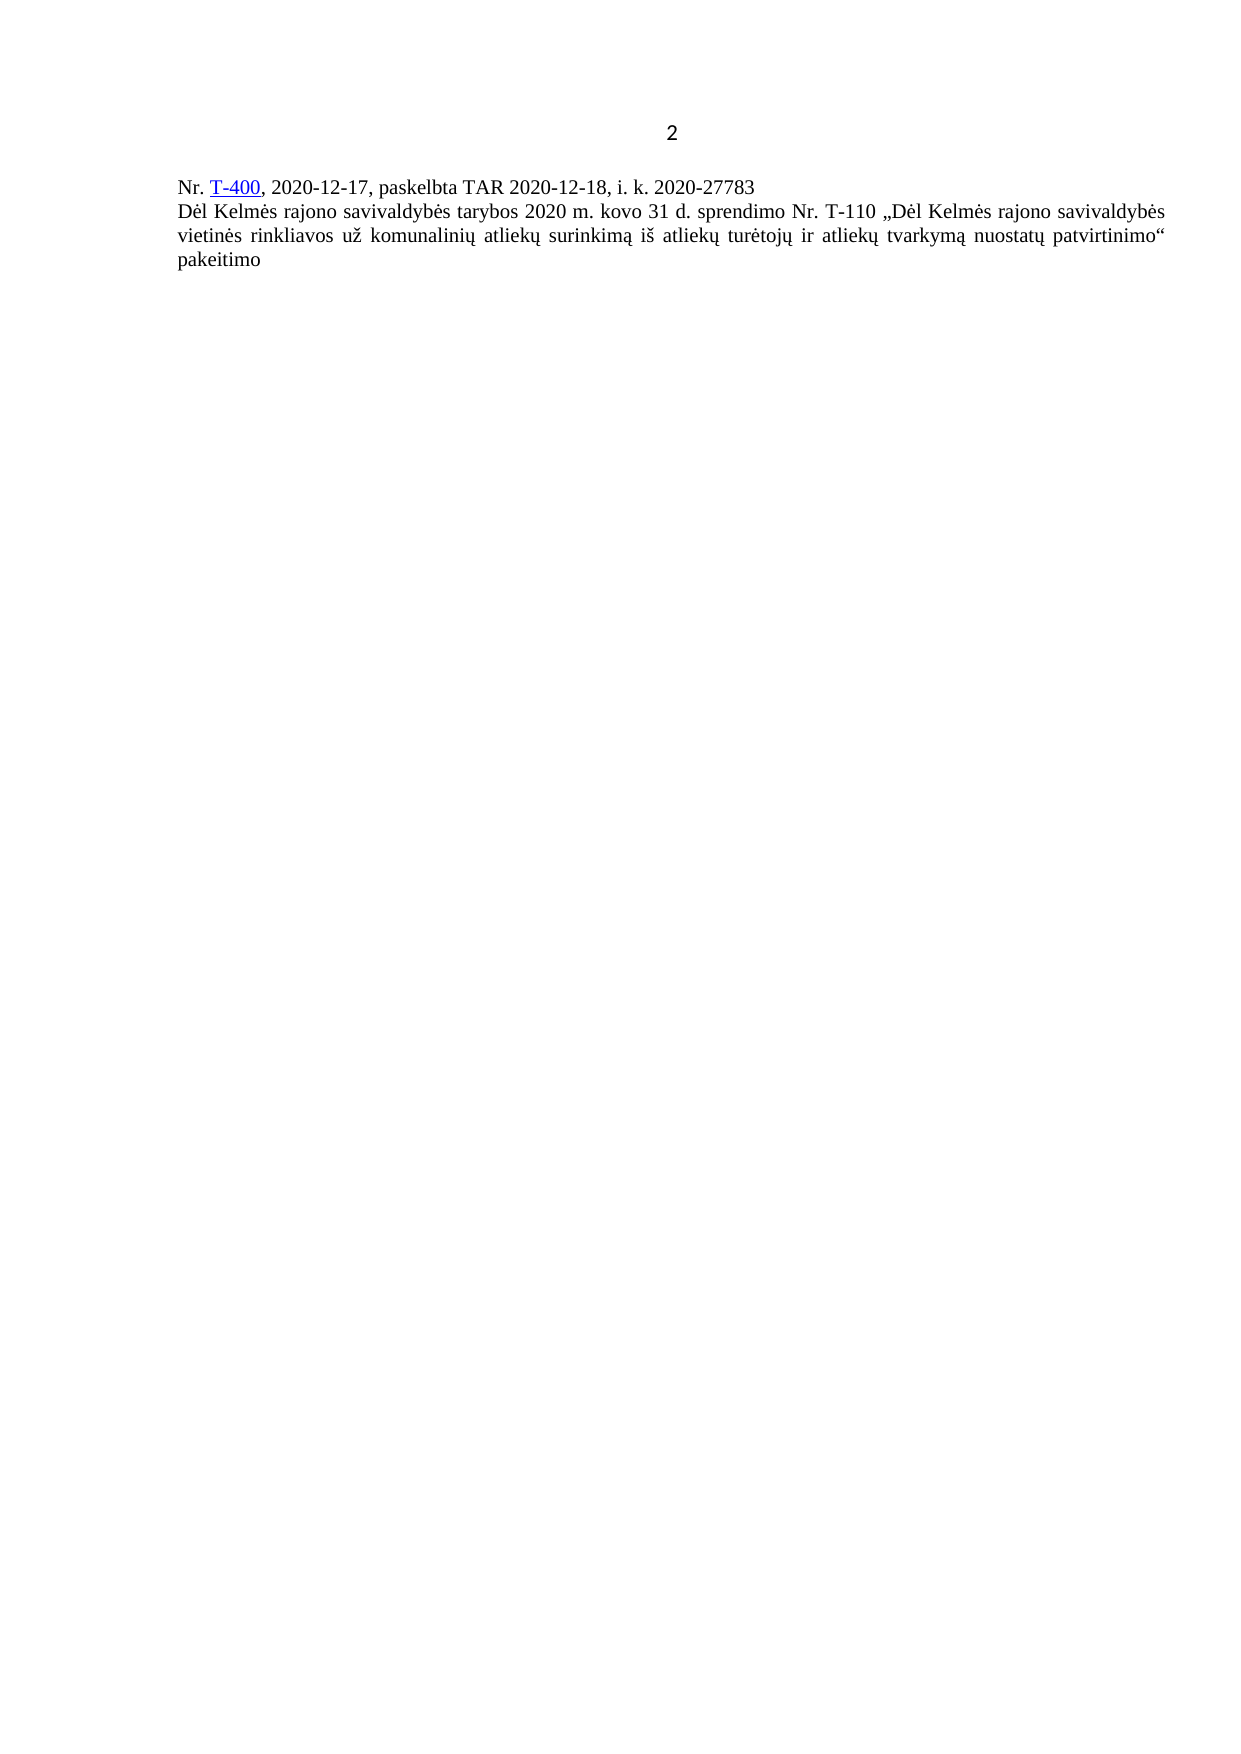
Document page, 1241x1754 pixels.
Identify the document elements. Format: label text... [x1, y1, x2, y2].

text Nr. T-400, 2020-12-17, paskelbta TAR 2020-12-18, i. k. 2020-27783 [177, 175, 1167, 199]
text Dėl Kelmės rajono savivaldybės tarybos 2020 m. kovo 31 d. sprendimo Nr. T-110 „Dėl Kelmės rajono savivaldybės vietinės rinkliavos už komunalinių atliekų surinkimą iš atliekų turėtojų ir atliekų tvarkymą nuostatų patvirtinimo“ pakeitimo [177, 199, 1167, 271]
